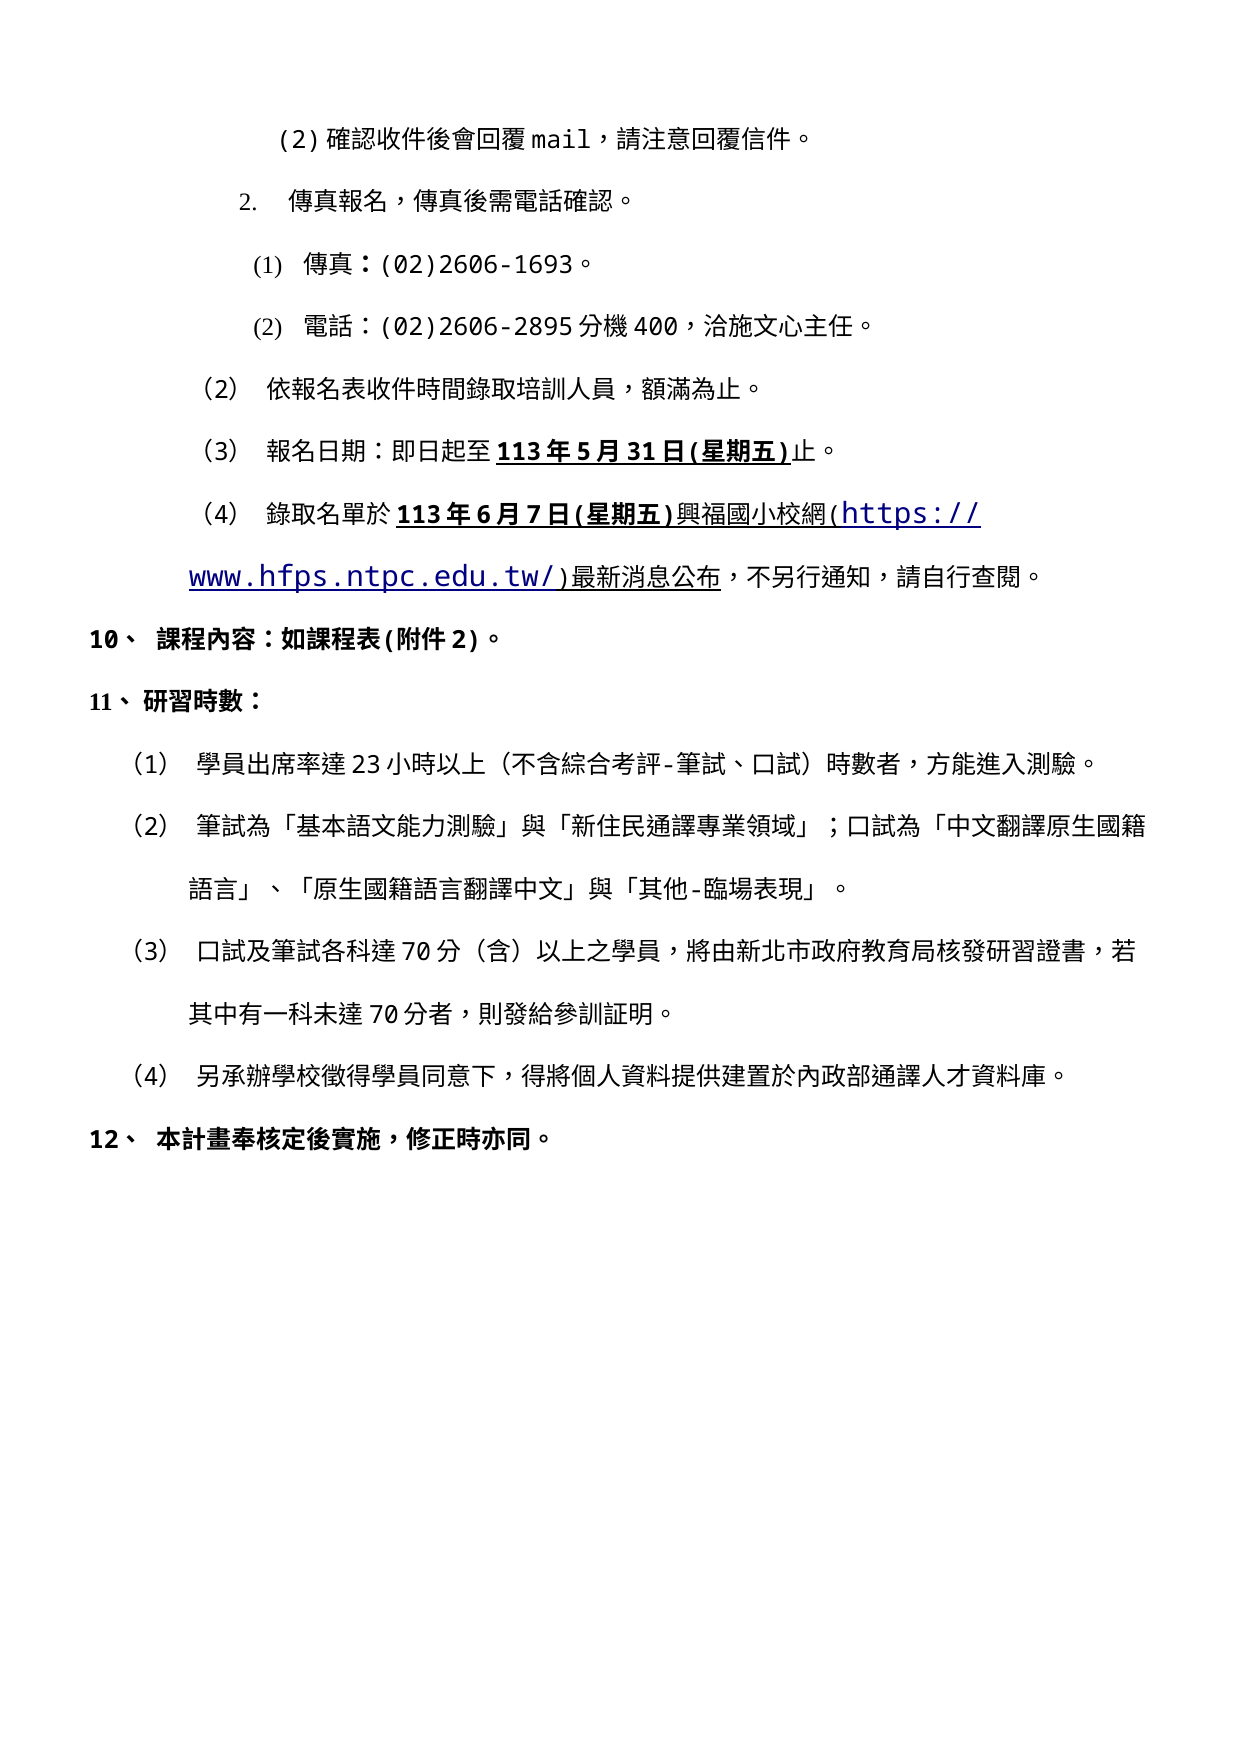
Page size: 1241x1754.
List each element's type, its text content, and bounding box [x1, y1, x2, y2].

list 傳真：(02)2606-1693。 [253, 221, 1152, 283]
list 學員出席率達23小時以上（不含綜合考評-筆試、口試）時數者，方能進入測驗。 [118, 721, 1152, 783]
list 錄取名單於113年6月7日(星期五)興福國小校網(https://www.hfps.ntpc.edu.tw/)最新消息公布，不另行通知，請自行查閱。 [189, 471, 1152, 596]
list 本計畫奉核定後實施，修正時亦同。 [89, 1096, 1152, 1158]
list 筆試為「基本語文能力測驗」與「新住民通譯專業領域」；口試為「中文翻譯原生國籍語言」、「原生國籍語言翻譯中文」與「其他-臨場表現」。 [118, 783, 1152, 908]
list 依報名表收件時間錄取培訓人員，額滿為止。 [189, 346, 1152, 408]
list 課程內容：如課程表(附件2)。 [89, 596, 1152, 658]
list 報名日期：即日起至113年5月31日(星期五)止。 [189, 408, 1152, 471]
list 研習時數： [89, 658, 1152, 721]
list 電話：(02)2606-2895分機400，洽施文心主任。 [253, 283, 1152, 346]
list 另承辦學校徵得學員同意下，得將個人資料提供建置於內政部通譯人才資料庫。 [118, 1033, 1152, 1096]
list 口試及筆試各科達70分（含）以上之學員，將由新北市政府教育局核發研習證書，若其中有一科未達70分者，則發給參訓証明。 [118, 908, 1152, 1033]
list 確認收件後會回覆mail，請注意回覆信件。 [276, 96, 1152, 158]
list 傳真報名，傳真後需電話確認。 [239, 158, 1152, 221]
